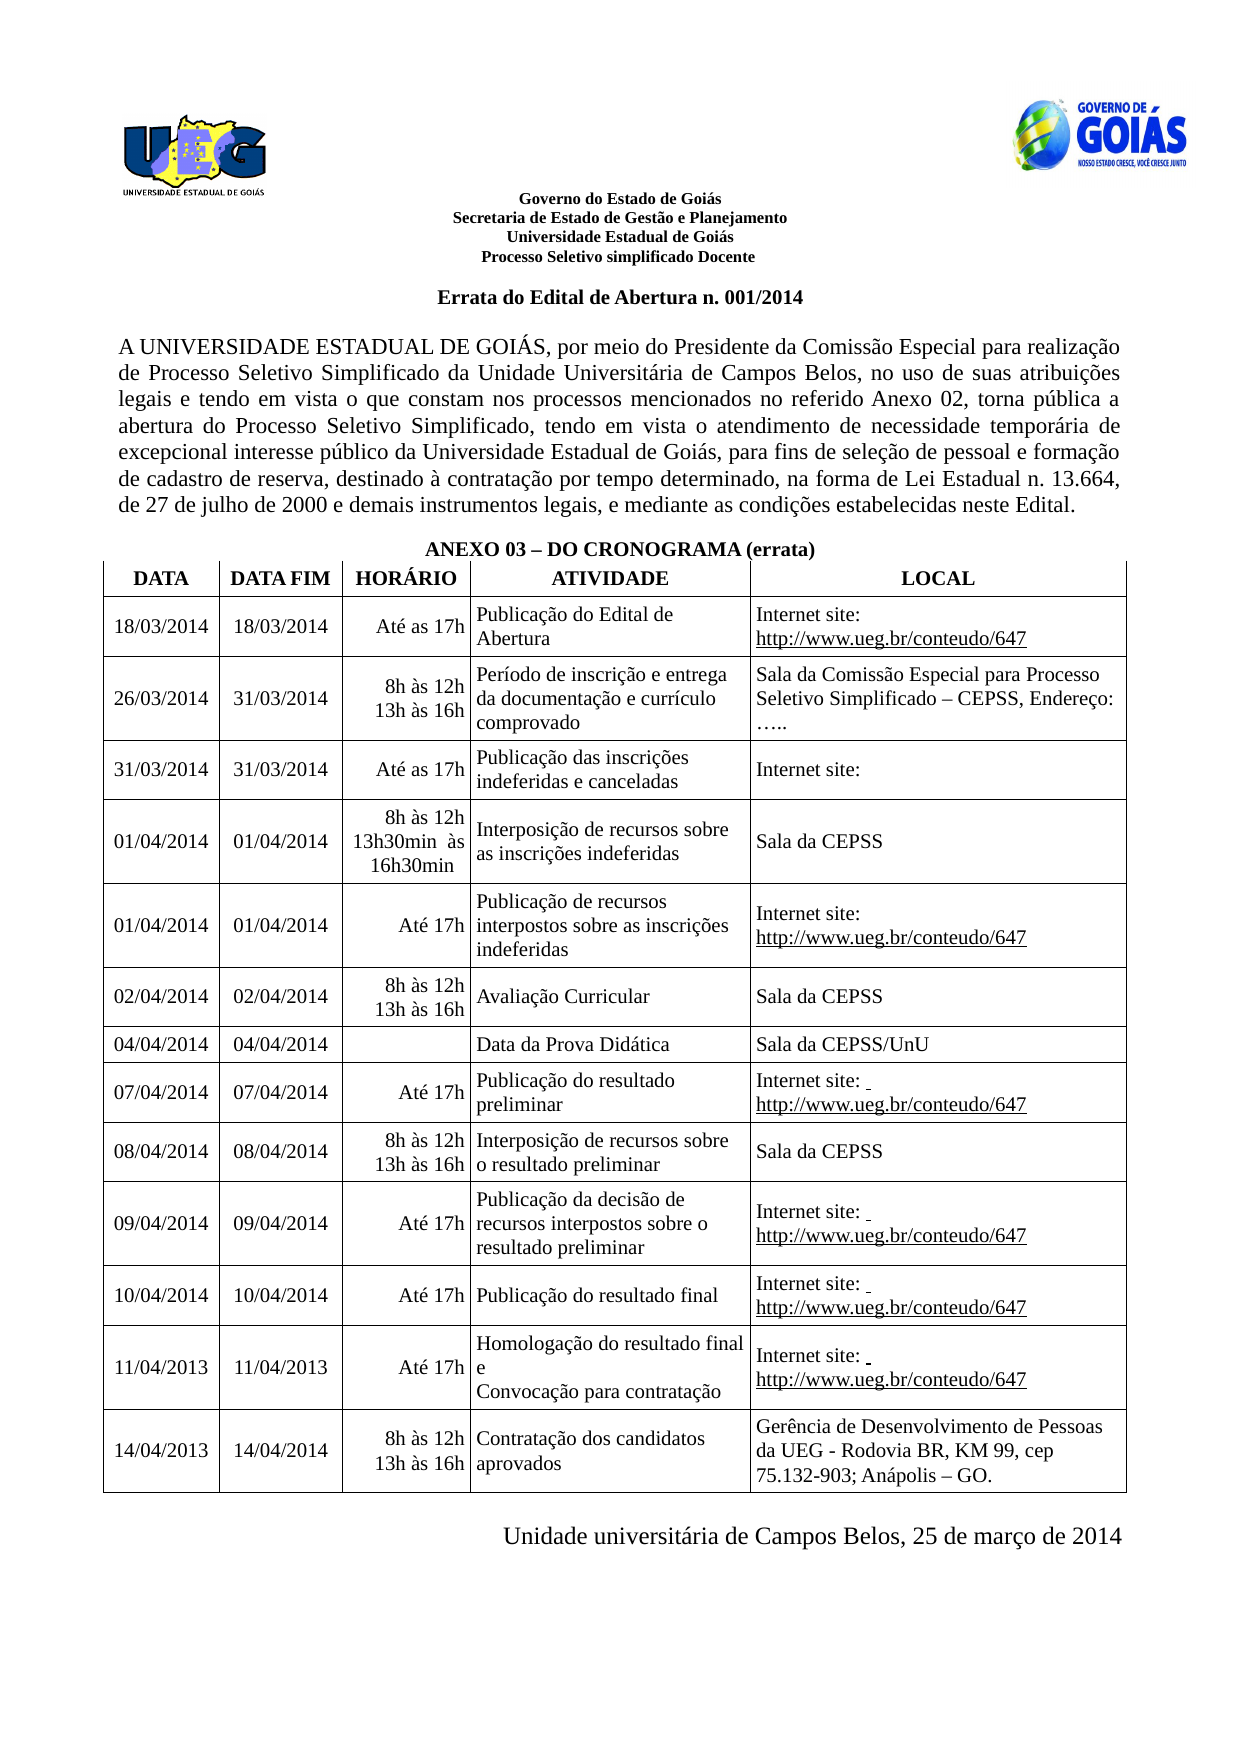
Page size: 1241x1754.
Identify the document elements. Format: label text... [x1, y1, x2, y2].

text Processo Seletivo simplificado Docente [118, 246, 1122, 266]
table_cell 02/04/2014 [104, 968, 219, 1026]
table_cell Até 17h [343, 1326, 470, 1408]
table_cell Sala da Comissão Especial para Processo Seletivo Simplificado – CEPSS, Endereço: ….. [751, 657, 1126, 739]
table_cell 10/04/2014 [220, 1266, 342, 1325]
table_header LOCAL [751, 561, 1126, 596]
table_cell 14/04/2013 [104, 1410, 219, 1492]
table_cell 14/04/2014 [220, 1410, 342, 1492]
table_cell 08/04/2014 [220, 1123, 342, 1181]
table_cell Internet site: http://www.ueg.br/conteudo/647 [751, 1063, 1126, 1122]
table_cell Até 17h [343, 1266, 470, 1325]
table_header DATA [104, 561, 219, 596]
table_cell Data da Prova Didática [471, 1027, 750, 1062]
table_cell Publicação das inscrições indeferidas e canceladas [471, 741, 750, 799]
table_cell Publicação da decisão de recursos interpostos sobre o resultado preliminar [471, 1182, 750, 1265]
table_header HORÁRIO [343, 561, 470, 596]
table_cell Sala da CEPSS [751, 968, 1126, 1026]
table_cell Internet site: http://www.ueg.br/conteudo/647 [751, 597, 1126, 656]
table_cell 8h às 12h 13h às 16h [343, 657, 470, 739]
table_cell Publicação do resultado preliminar [471, 1063, 750, 1122]
table_cell Internet site: http://www.ueg.br/conteudo/647 [751, 1266, 1126, 1325]
table_header DATA FIM [220, 561, 342, 596]
table_cell 01/04/2014 [220, 884, 342, 967]
table_cell Até 17h [343, 884, 470, 967]
table_cell Interposição de recursos sobre as inscrições indeferidas [471, 800, 750, 883]
table_cell Até 17h [343, 1182, 470, 1265]
table_cell Até as 17h [343, 597, 470, 656]
table_cell 8h às 12h 13h às 16h [343, 968, 470, 1026]
table_cell 11/04/2013 [220, 1326, 342, 1408]
table_cell Publicação do resultado final [471, 1266, 750, 1325]
table_cell Internet site: http://www.ueg.br/conteudo/647 [751, 884, 1126, 967]
table_cell 09/04/2014 [104, 1182, 219, 1265]
table_cell 8h às 12h 13h às 16h [343, 1410, 470, 1492]
table_cell Avaliação Curricular [471, 968, 750, 1026]
table_cell 07/04/2014 [104, 1063, 219, 1122]
table_cell 26/03/2014 [104, 657, 219, 739]
table_cell [343, 1027, 470, 1062]
table_cell Interposição de recursos sobre o resultado preliminar [471, 1123, 750, 1181]
table_cell 8h às 12h 13h30min às 16h30min [343, 800, 470, 883]
table_cell Publicação de recursos interpostos sobre as inscrições indeferidas [471, 884, 750, 967]
text Errata do Edital de Abertura n. 001/2014 [118, 285, 1122, 309]
table_cell 04/04/2014 [220, 1027, 342, 1062]
picture [1003, 81, 1196, 188]
table_cell Publicação do Edital de Abertura [471, 597, 750, 656]
table_cell 18/03/2014 [104, 597, 219, 656]
table_cell Sala da CEPSS [751, 800, 1126, 883]
text Universidade Estadual de Goiás [118, 227, 1122, 246]
table_cell 31/03/2014 [220, 741, 342, 799]
picture [122, 113, 267, 197]
table_cell 04/04/2014 [104, 1027, 219, 1062]
table_cell Internet site: [751, 741, 1126, 799]
table_cell Até 17h [343, 1063, 470, 1122]
table_cell 10/04/2014 [104, 1266, 219, 1325]
table_cell Homologação do resultado final e Convocação para contratação [471, 1326, 750, 1408]
table_cell 31/03/2014 [220, 657, 342, 739]
table_cell 18/03/2014 [220, 597, 342, 656]
table_cell Sala da CEPSS/UnU [751, 1027, 1126, 1062]
table_cell Sala da CEPSS [751, 1123, 1126, 1181]
table_cell Internet site: http://www.ueg.br/conteudo/647 [751, 1182, 1126, 1265]
table_cell 01/04/2014 [220, 800, 342, 883]
table_cell 01/04/2014 [104, 800, 219, 883]
table_cell 8h às 12h 13h às 16h [343, 1123, 470, 1181]
table_cell 07/04/2014 [220, 1063, 342, 1122]
table_header ATIVIDADE [471, 561, 750, 596]
text Unidade universitária de Campos Belos, 25 de março de 2014 [118, 1521, 1122, 1550]
text A UNIVERSIDADE ESTADUAL DE GOIÁS, por meio do Presidente da Comissão Especial para realização de Processo Seletivo Simplificado da Unidade Universitária de Campos Belos, no uso de suas atribuições legais e tendo em vista o que constam nos processos mencionados no referido Anexo 02, torna pública a abertura do Processo Seletivo Simplificado, tendo em vista o atendimento de necessidade temporária de excepcional interesse público da Universidade Estadual de Goiás, para fins de seleção de pessoal e formação de cadastro de reserva, destinado à contratação por tempo determinado, na forma de Lei Estadual n. 13.664, de 27 de julho de 2000 e demais instrumentos legais, e mediante as condições estabelecidas neste Edital. [118, 333, 1122, 517]
table_cell 31/03/2014 [104, 741, 219, 799]
table_cell 08/04/2014 [104, 1123, 219, 1181]
table_cell Até as 17h [343, 741, 470, 799]
table_cell Período de inscrição e entrega da documentação e currículo comprovado [471, 657, 750, 739]
table_cell 11/04/2013 [104, 1326, 219, 1408]
table_cell 01/04/2014 [104, 884, 219, 967]
text ANEXO 03 – DO CRONOGRAMA (errata) [118, 536, 1122, 561]
table_cell 09/04/2014 [220, 1182, 342, 1265]
table_cell Internet site: http://www.ueg.br/conteudo/647 [751, 1326, 1126, 1408]
table_cell Contratação dos candidatos aprovados [471, 1410, 750, 1492]
text Secretaria de Estado de Gestão e Planejamento [118, 208, 1122, 227]
table_cell 02/04/2014 [220, 968, 342, 1026]
text Governo do Estado de Goiás [118, 118, 1122, 208]
table_cell Gerência de Desenvolvimento de Pessoas da UEG - Rodovia BR, KM 99, cep 75.132-903; Anápolis – GO. [751, 1410, 1126, 1492]
